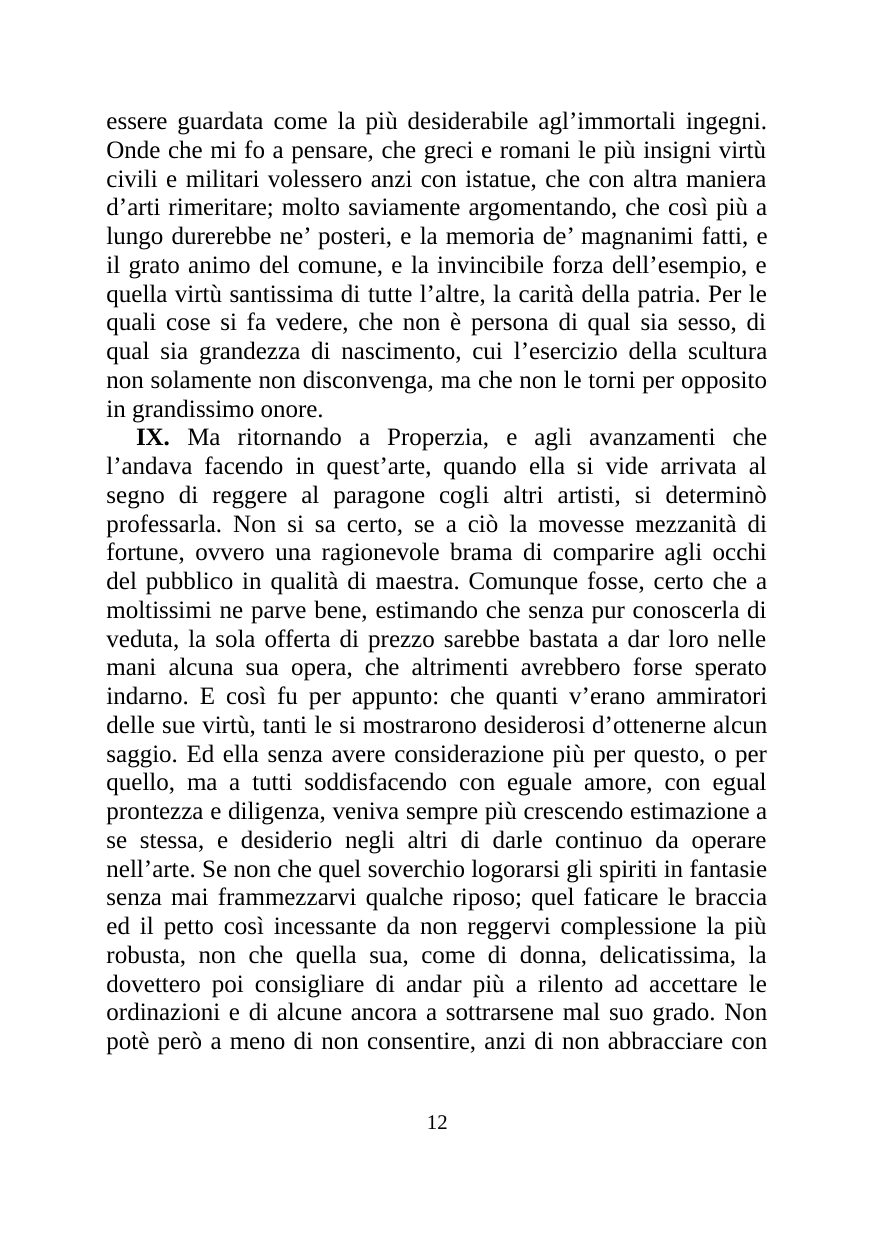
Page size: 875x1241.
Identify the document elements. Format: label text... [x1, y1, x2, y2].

text essere guardata come la più desiderabile agl’immortali ingegni. Onde che mi fo a pensare, che greci e romani le più insigni virtù civili e militari volessero anzi con istatue, che con altra maniera d’arti rimeritare; molto saviamente argomentando, che così più a lungo durerebbe ne’ posteri, e la memoria de’ magnanimi fatti, e il grato animo del comune, e la invincibile forza dell’esempio, e quella virtù santissima di tutte l’altre, la carità della patria. Per le quali cose si fa vedere, che non è persona di qual sia sesso, di qual sia grandezza di nascimento, cui l’esercizio della scultura non solamente non disconvenga, ma che non le torni per opposito in grandissimo onore. [106, 106, 768, 422]
text IX. Ma ritornando a Properzia, e agli avanzamenti che l’andava facendo in quest’arte, quando ella si vide arrivata al segno di reggere al paragone cogli altri artisti, si determinò professarla. Non si sa certo, se a ciò la movesse mezzanità di fortune, ovvero una ragionevole brama di comparire agli occhi del pubblico in qualità di maestra. Comunque fosse, certo che a moltissimi ne parve bene, estimando che senza pur conoscerla di veduta, la sola offerta di prezzo sarebbe bastata a dar loro nelle mani alcuna sua opera, che altrimenti avrebbero forse sperato indarno. E così fu per appunto: che quanti v’erano ammiratori delle sue virtù, tanti le si mostrarono desiderosi d’ottenerne alcun saggio. Ed ella senza avere considerazione più per questo, o per quello, ma a tutti soddisfacendo con eguale amore, con egual prontezza e diligenza, veniva sempre più crescendo estimazione a se stessa, e desiderio negli altri di darle continuo da operare nell’arte. Se non che quel soverchio logorarsi gli spiriti in fantasie senza mai frammezzarvi qualche riposo; quel faticare le braccia ed il petto così incessante da non reggervi complessione la più robusta, non che quella sua, come di donna, delicatissima, la dovettero poi consigliare di andar più a rilento ad accettare le ordinazioni e di alcune ancora a sottrarsene mal suo grado. Non potè però a meno di non consentire, anzi di non abbracciare con [106, 422, 768, 1055]
